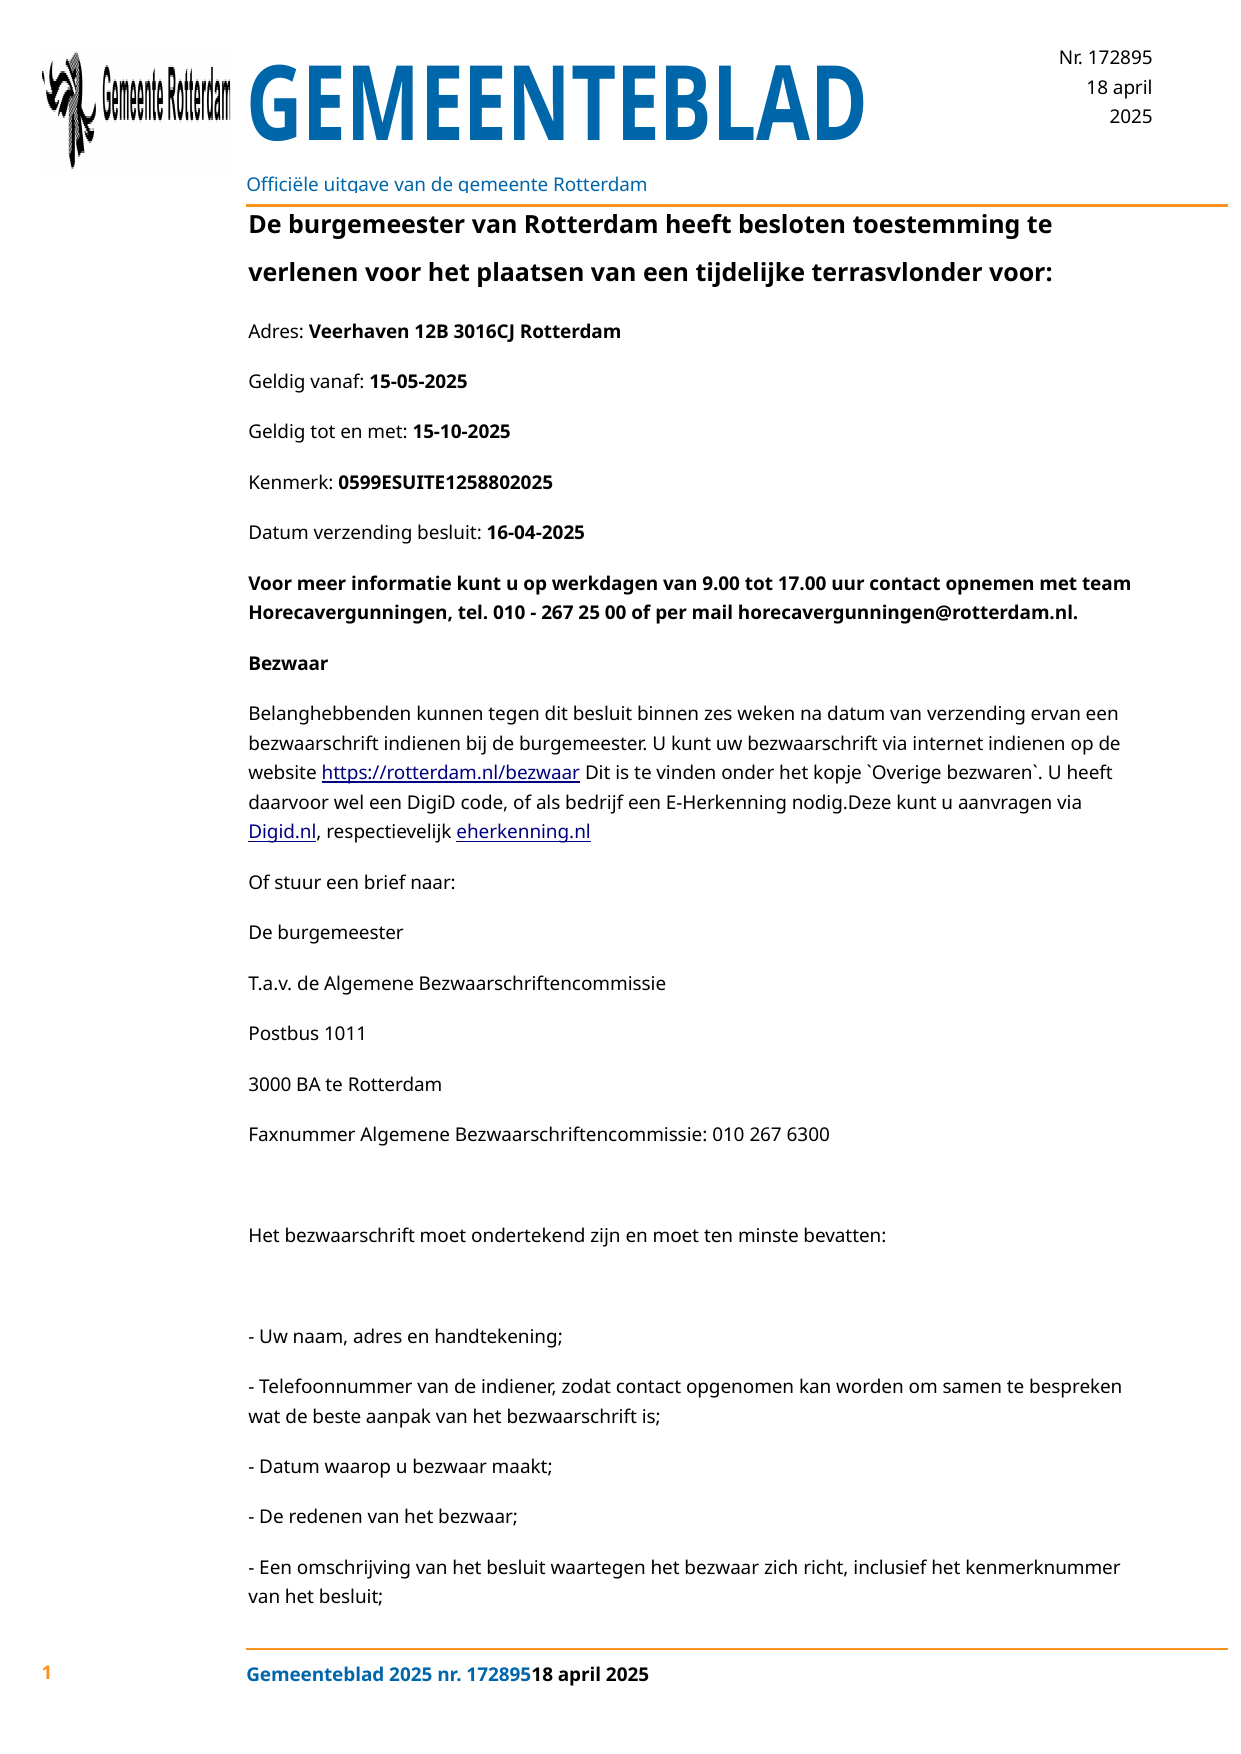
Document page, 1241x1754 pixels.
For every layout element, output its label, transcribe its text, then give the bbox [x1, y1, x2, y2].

text Geldig vanaf: 15-05-2025 [248, 368, 1152, 394]
text Postbus 1011 [248, 1020, 1152, 1046]
text - Telefoonnummer van de indiener, zodat contact opgenomen kan worden om samen te bespreken wat de beste aanpak van het bezwaarschrift is; [248, 1373, 1152, 1429]
text Bezwaar [248, 650, 1152, 676]
text - Een omschrijving van het besluit waartegen het bezwaar zich richt, inclusief het kenmerknummer van het besluit; [248, 1554, 1152, 1609]
text - Uw naam, adres en handtekening; [248, 1323, 1152, 1349]
text Voor meer informatie kunt u op werkdagen van 9.00 tot 17.00 uur contact opnemen met team Horecavergunningen, tel. 010 - 267 25 00 of per mail horecavergunningen@rotterdam.nl. [248, 570, 1152, 625]
picture [41, 47, 231, 172]
text - Datum waarop u bezwaar maakt; [248, 1453, 1152, 1479]
text Belanghebbenden kunnen tegen dit besluit binnen zes weken na datum van verzending ervan een bezwaarschrift indienen bij de burgemeester. U kunt uw bezwaarschrift via internet indienen op de website https://rotterdam.nl/bezwaar Dit is te vinden onder het kopje `Overige bezwaren`. U heeft daarvoor wel een DigiD code, of als bedrijf een E-Herkenning nodig.Deze kunt u aanvragen via Digid.nl, respectievelijk eherkenning.nl [248, 700, 1152, 844]
text Datum verzending besluit: 16-04-2025 [248, 519, 1152, 545]
text T.a.v. de Algemene Bezwaarschriftencommissie [248, 970, 1152, 996]
text Faxnummer Algemene Bezwaarschriftencommissie: 010 267 6300 [248, 1121, 1152, 1147]
text De burgemeester van Rotterdam heeft besloten toestemming te verlenen voor het plaatsen van een tijdelijke terrasvlonder voor: [248, 207, 1152, 288]
text Of stuur een brief naar: [248, 869, 1152, 895]
text Het bezwaarschrift moet ondertekend zijn en moet ten minste bevatten: [248, 1222, 1152, 1248]
text De burgemeester [248, 919, 1152, 945]
text - De redenen van het bezwaar; [248, 1504, 1152, 1529]
text Adres: Veerhaven 12B 3016CJ Rotterdam [248, 318, 1152, 344]
text Geldig tot en met: 15-10-2025 [248, 419, 1152, 444]
text 3000 BA te Rotterdam [248, 1071, 1152, 1097]
text Kenmerk: 0599ESUITE1258802025 [248, 469, 1152, 495]
